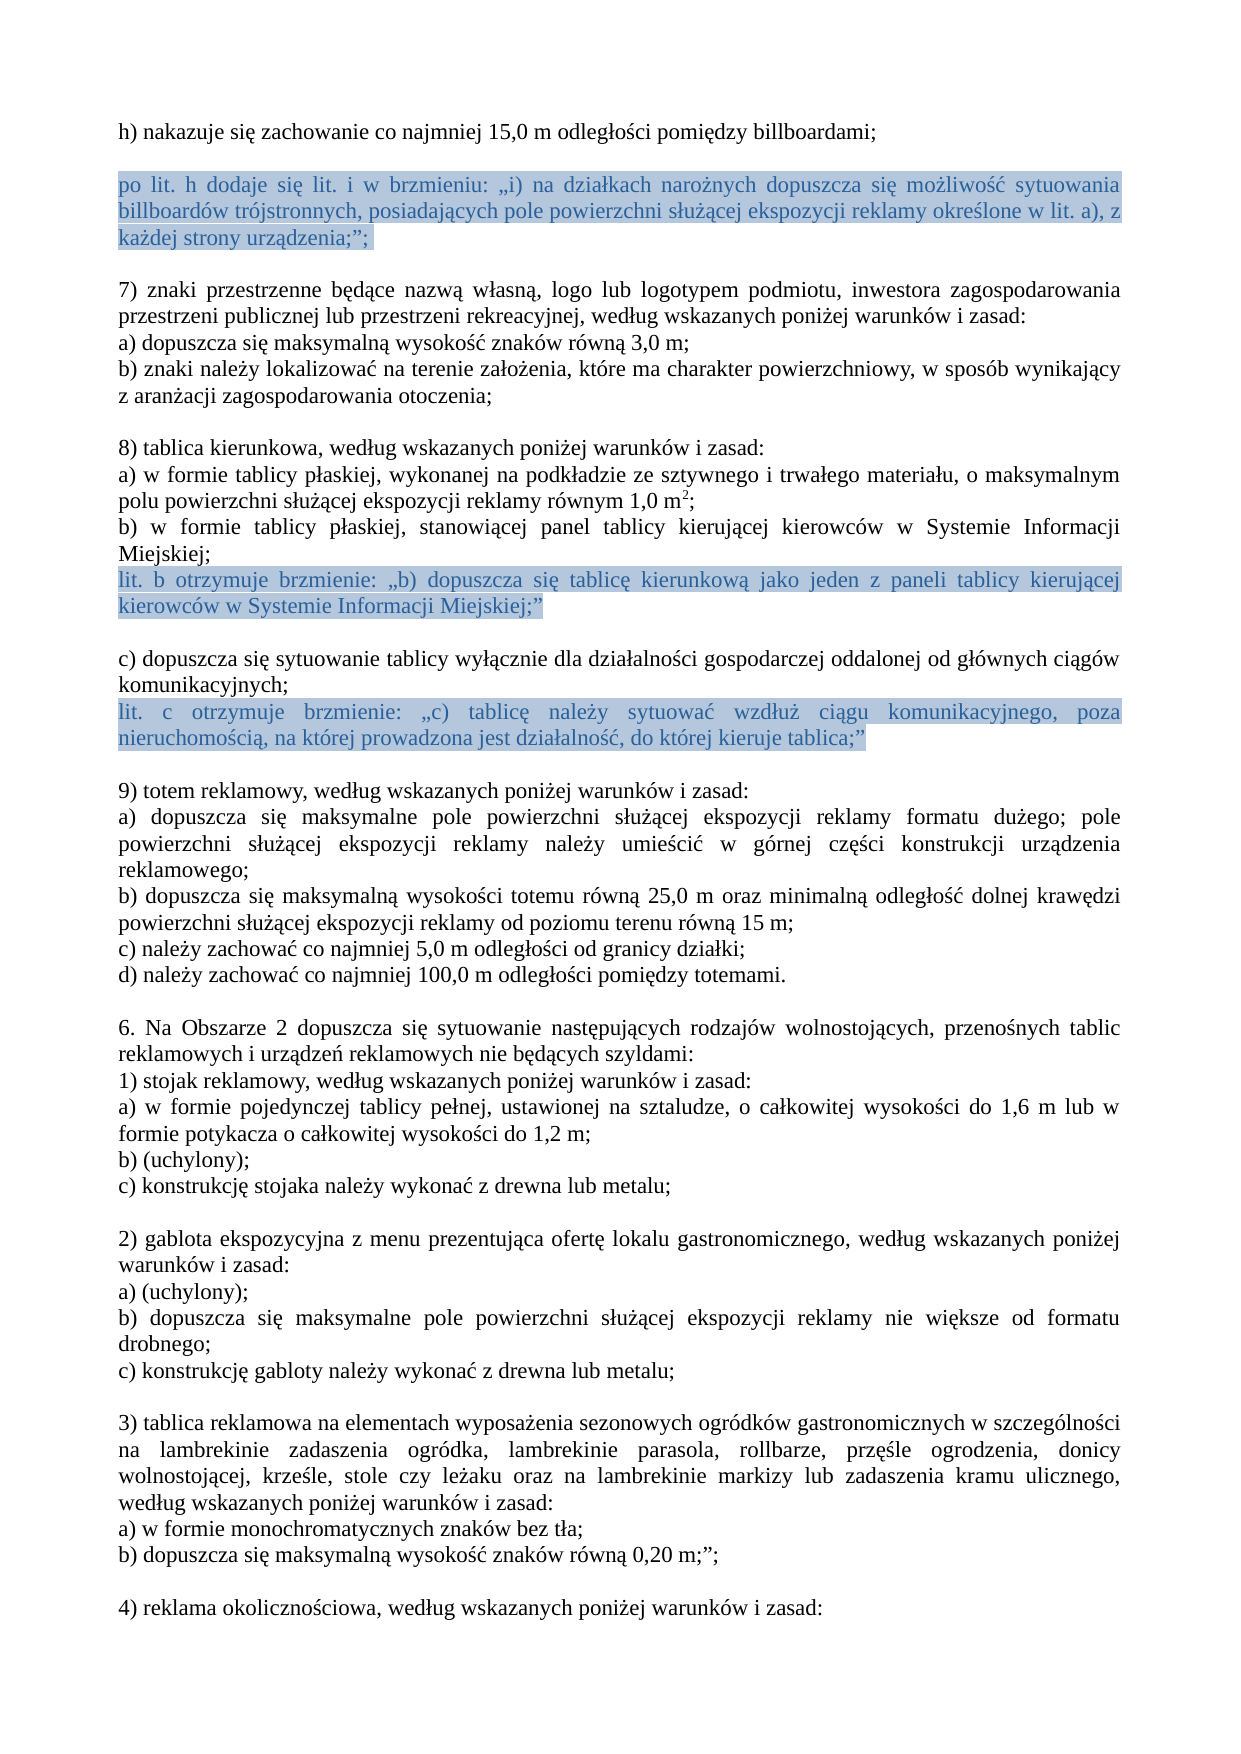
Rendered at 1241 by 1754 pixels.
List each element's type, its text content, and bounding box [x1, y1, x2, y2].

text d) należy zachować co najmniej 100,0 m odległości pomiędzy totemami. [118, 961, 1122, 988]
text h) nakazuje się zachowanie co najmniej 15,0 m odległości pomiędzy billboardami; [118, 118, 1122, 144]
text b) dopuszcza się maksymalną wysokości totemu równą 25,0 m oraz minimalną odległość dolnej krawędzi powierzchni służącej ekspozycji reklamy od poziomu terenu równą 15 m; [118, 882, 1122, 935]
text a) w formie monochromatycznych znaków bez tła; [118, 1515, 1122, 1541]
text 9) totem reklamowy, według wskazanych poniżej warunków i zasad: [118, 777, 1122, 803]
text a) (uchylony); [118, 1278, 1122, 1304]
text 1) stojak reklamowy, według wskazanych poniżej warunków i zasad: [118, 1067, 1122, 1093]
text b) w formie tablicy płaskiej, stanowiącej panel tablicy kierującej kierowców w Systemie Informacji Miejskiej; [118, 513, 1122, 566]
text 6. Na Obszarze 2 dopuszcza się sytuowanie następujących rodzajów wolnostojących, przenośnych tablic reklamowych i urządzeń reklamowych nie będących szyldami: [118, 1014, 1122, 1067]
text c) konstrukcję gabloty należy wykonać z drewna lub metalu; [118, 1357, 1122, 1383]
text c) dopuszcza się sytuowanie tablicy wyłącznie dla działalności gospodarczej oddalonej od głównych ciągów komunikacyjnych; [118, 645, 1122, 698]
text c) konstrukcję stojaka należy wykonać z drewna lub metalu; [118, 1172, 1122, 1199]
text 3) tablica reklamowa na elementach wyposażenia sezonowych ogródków gastronomicznych w szczególności na lambrekinie zadaszenia ogródka, lambrekinie parasola, rollbarze, przęśle ogrodzenia, donicy wolnostojącej, krześle, stole czy leżaku oraz na lambrekinie markizy lub zadaszenia kramu ulicznego, według wskazanych poniżej warunków i zasad: [118, 1409, 1122, 1515]
text 8) tablica kierunkowa, według wskazanych poniżej warunków i zasad: [118, 434, 1122, 461]
text po lit. h dodaje się lit. i w brzmieniu: „i) na działkach narożnych dopuszcza się możliwość sytuowania billboardów trójstronnych, posiadających pole powierzchni służącej ekspozycji reklamy określone w lit. a), z każdej strony urządzenia;”; [118, 171, 1122, 250]
text 7) znaki przestrzenne będące nazwą własną, logo lub logotypem podmiotu, inwestora zagospodarowania przestrzeni publicznej lub przestrzeni rekreacyjnej, według wskazanych poniżej warunków i zasad: [118, 276, 1122, 329]
text b) (uchylony); [118, 1146, 1122, 1172]
text b) dopuszcza się maksymalne pole powierzchni służącej ekspozycji reklamy nie większe od formatu drobnego; [118, 1304, 1122, 1357]
text 4) reklama okolicznościowa, według wskazanych poniżej warunków i zasad: [118, 1594, 1122, 1620]
text a) dopuszcza się maksymalne pole powierzchni służącej ekspozycji reklamy formatu dużego; pole powierzchni służącej ekspozycji reklamy należy umieścić w górnej części konstrukcji urządzenia reklamowego; [118, 803, 1122, 882]
text c) należy zachować co najmniej 5,0 m odległości od granicy działki; [118, 935, 1122, 961]
text b) dopuszcza się maksymalną wysokość znaków równą 0,20 m;”; [118, 1541, 1122, 1568]
text lit. b otrzymuje brzmienie: „b) dopuszcza się tablicę kierunkową jako jeden z paneli tablicy kierującej kierowców w Systemie Informacji Miejskiej;” [118, 566, 1122, 619]
text a) dopuszcza się maksymalną wysokość znaków równą 3,0 m; [118, 329, 1122, 355]
text b) znaki należy lokalizować na terenie założenia, które ma charakter powierzchniowy, w sposób wynikający z aranżacji zagospodarowania otoczenia; [118, 355, 1122, 408]
text a) w formie tablicy płaskiej, wykonanej na podkładzie ze sztywnego i trwałego materiału, o maksymalnym polu powierzchni służącej ekspozycji reklamy równym 1,0 m2; [118, 461, 1122, 513]
text a) w formie pojedynczej tablicy pełnej, ustawionej na sztaludze, o całkowitej wysokości do 1,6 m lub w formie potykacza o całkowitej wysokości do 1,2 m; [118, 1093, 1122, 1146]
text lit. c otrzymuje brzmienie: „c) tablicę należy sytuować wzdłuż ciągu komunikacyjnego, poza nieruchomością, na której prowadzona jest działalność, do której kieruje tablica;” [118, 698, 1122, 751]
text 2) gablota ekspozycyjna z menu prezentująca ofertę lokalu gastronomicznego, według wskazanych poniżej warunków i zasad: [118, 1225, 1122, 1278]
